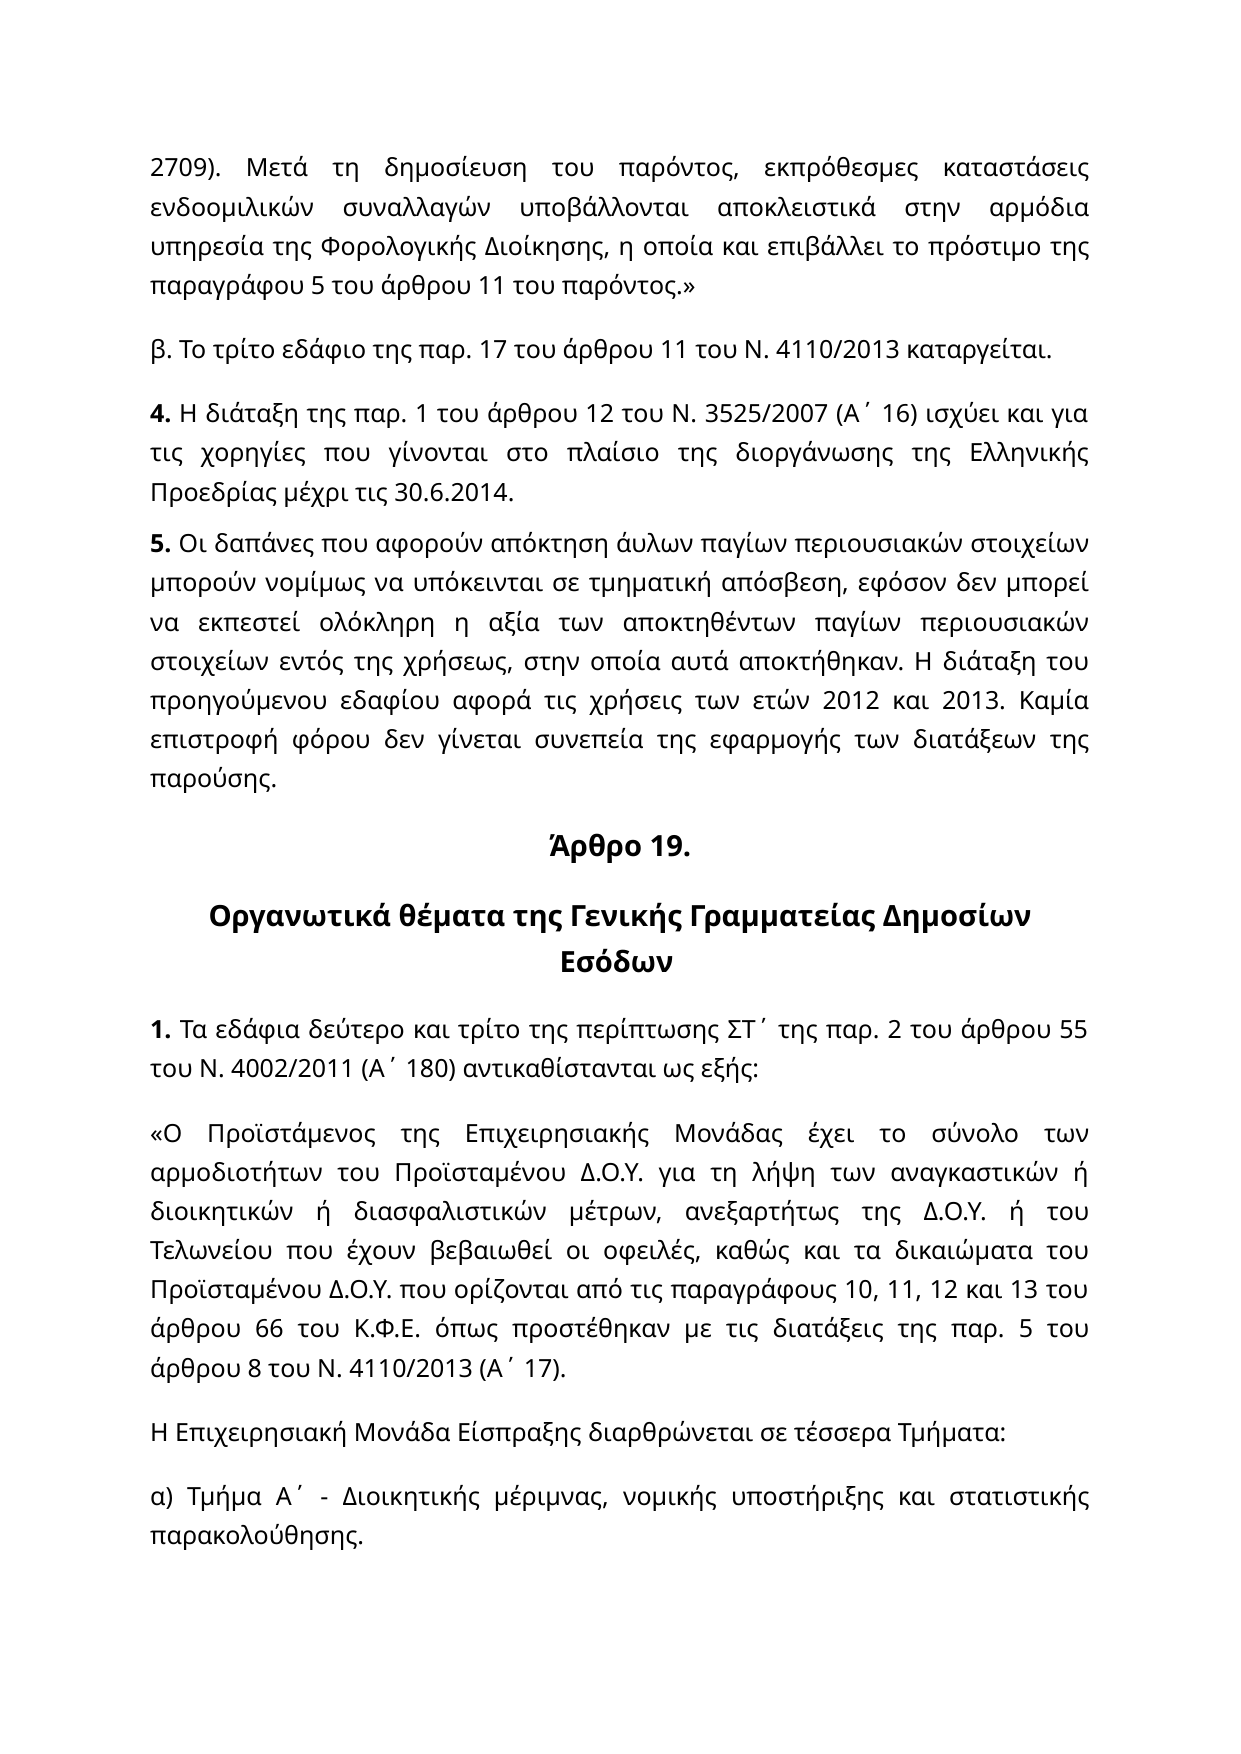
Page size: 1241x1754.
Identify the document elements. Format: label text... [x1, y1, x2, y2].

text 5. Οι δαπάνες που αφορούν απόκτηση άυλων παγίων περιουσιακών στοιχείων μπορούν νομίμως να υπόκεινται σε τμηματική απόσβεση, εφόσον δεν μπορεί να εκπεστεί ολόκληρη η αξία των αποκτηθέντων παγίων περιουσιακών στοιχείων εντός της χρήσεως, στην οποία αυτά αποκτήθηκαν. Η διάταξη του προηγούμενου εδαφίου αφορά τις χρήσεις των ετών 2012 και 2013. Καμία επιστροφή φόρου δεν γίνεται συνεπεία της εφαρμογής των διατάξεων της παρούσης. [150, 526, 1090, 795]
text «Ο Προϊστάμενος της Επιχειρησιακής Μονάδας έχει το σύνολο των αρμοδιοτήτων του Προϊσταμένου Δ.Ο.Υ. για τη λήψη των αναγκαστικών ή διοικητικών ή διασφαλιστικών μέτρων, ανεξαρτήτως της Δ.Ο.Υ. ή του Τελωνείου που έχουν βεβαιωθεί οι οφειλές, καθώς και τα δικαιώματα του Προϊσταμένου Δ.Ο.Υ. που ορίζονται από τις παραγράφους 10, 11, 12 και 13 του άρθρου 66 του Κ.Φ.Ε. όπως προστέθηκαν με τις διατάξεις της παρ. 5 του άρθρου 8 του Ν. 4110/2013 (Α΄ 17). [150, 1115, 1090, 1384]
text Η Επιχειρησιακή Μονάδα Είσπραξης διαρθρώνεται σε τέσσερα Τμήματα: [150, 1414, 1090, 1448]
subtitle Άρθρο 19. [150, 825, 1090, 865]
text β. Το τρίτο εδάφιο της παρ. 17 του άρθρου 11 του Ν. 4110/2013 καταργείται. [150, 332, 1090, 366]
text 4. H διάταξη της παρ. 1 του άρθρου 12 του Ν. 3525/2007 (Α΄ 16) ισχύει και για τις χορηγίες που γίνονται στο πλαίσιο της διοργάνωσης της Ελληνικής Προεδρίας μέχρι τις 30.6.2014. [150, 396, 1090, 508]
text α) Τμήμα Α΄ - Διοικητικής μέριμνας, νομικής υποστήριξης και στατιστικής παρακολούθησης. [150, 1478, 1090, 1552]
subtitle Οργανωτικά θέματα της Γενικής Γραμματείας Δημοσίων Εσόδων [150, 896, 1090, 981]
text 2709). Μετά τη δημοσίευση του παρόντος, εκπρόθεσμες καταστάσεις ενδοομιλικών συναλλαγών υποβάλλονται αποκλειστικά στην αρμόδια υπηρεσία της Φορολογικής Διοίκησης, η οποία και επιβάλλει το πρόστιμο της παραγράφου 5 του άρθρου 11 του παρόντος.» [150, 150, 1090, 302]
text 1. Τα εδάφια δεύτερο και τρίτο της περίπτωσης ΣΤ΄ της παρ. 2 του άρθρου 55 του Ν. 4002/2011 (Α΄ 180) αντικαθίστανται ως εξής: [150, 1012, 1090, 1085]
